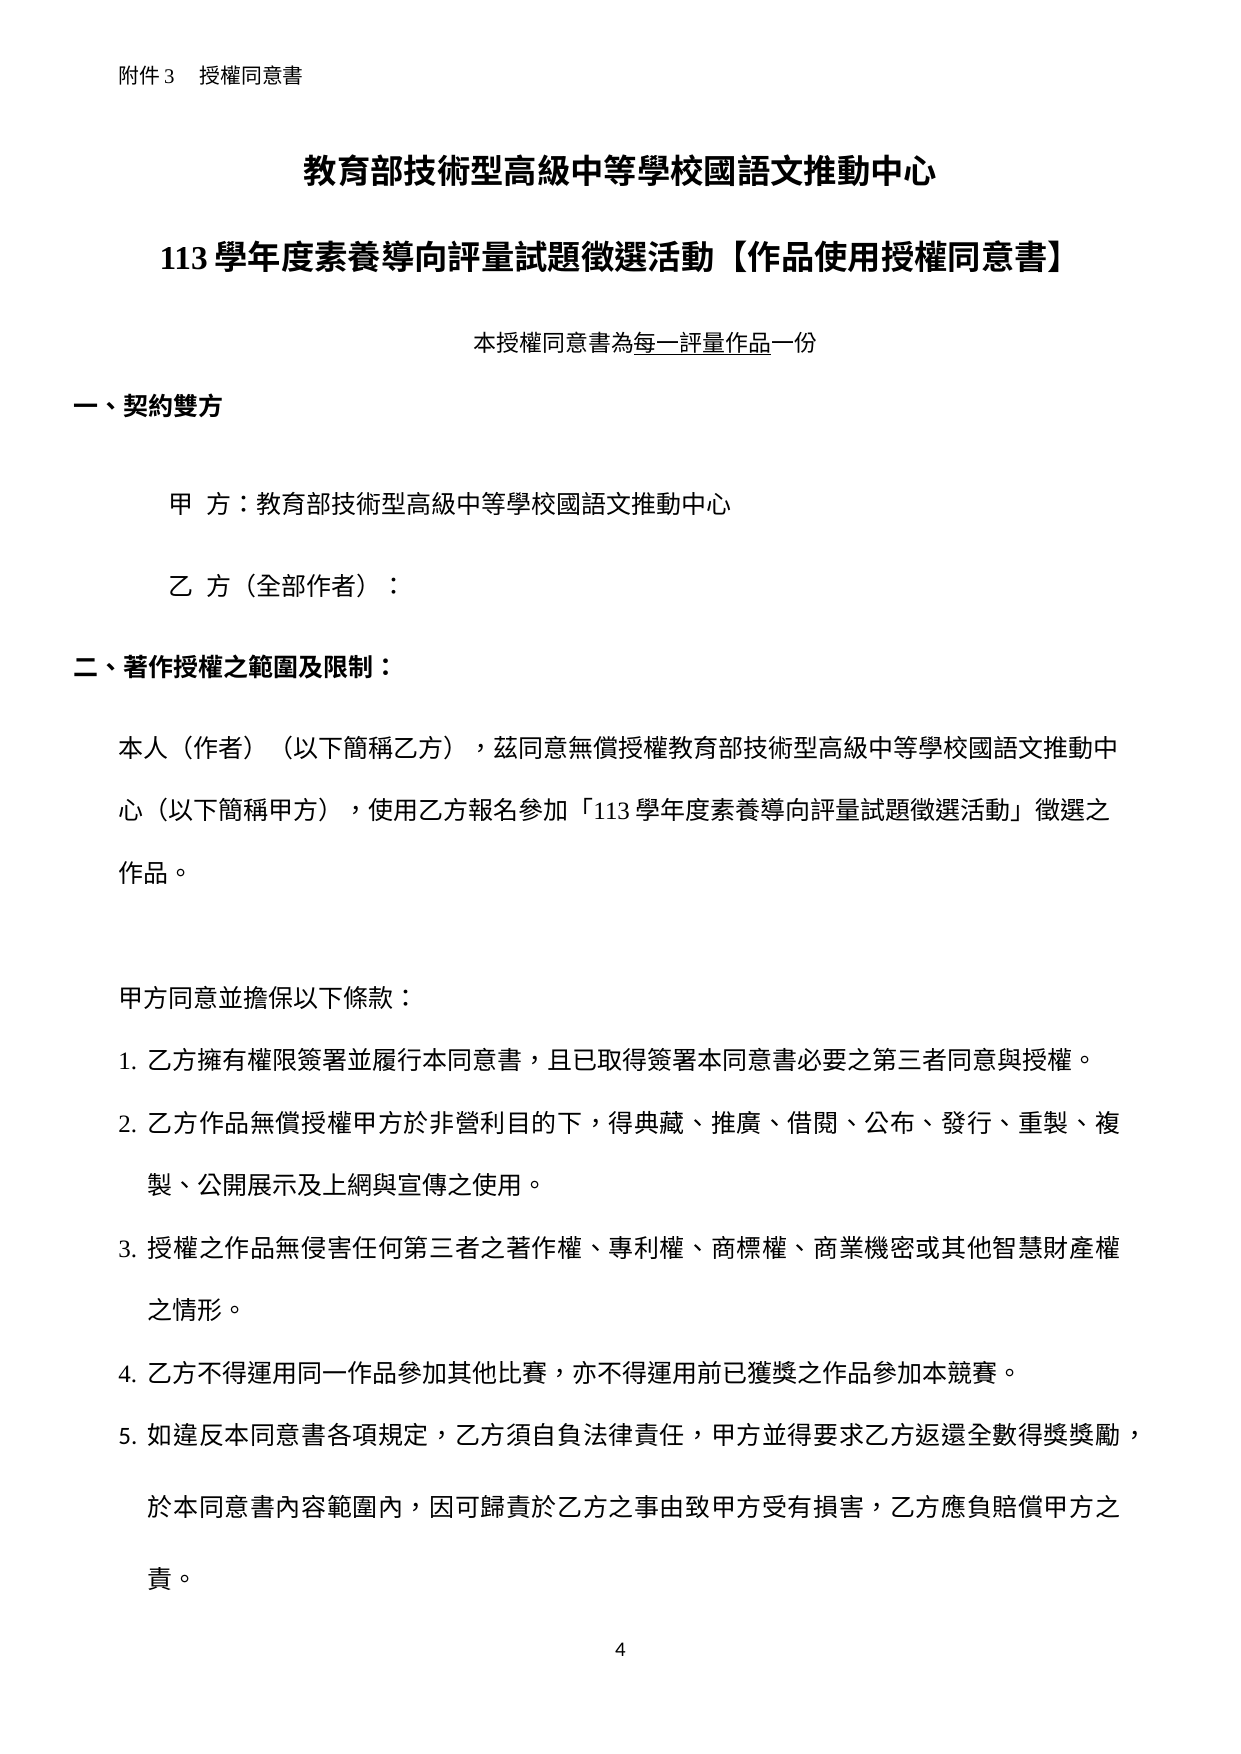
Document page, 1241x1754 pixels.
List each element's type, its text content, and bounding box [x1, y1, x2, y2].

text 113學年度素養導向評量試題徵選活動【作品使用授權同意書】 [118, 213, 1122, 276]
list 授權之作品無侵害任何第三者之著作權、專利權、商標權、商業機密或其他智慧財產權之情形。 [118, 1204, 1122, 1329]
text 甲方同意並擔保以下條款： [118, 954, 1122, 1017]
text 一、契約雙方 [74, 363, 1122, 425]
text 教育部技術型高級中等學校國語文推動中心 [118, 127, 1122, 189]
text 乙 方（全部作者）： [168, 543, 1122, 605]
list 乙方不得運用同一作品參加其他比賽，亦不得運用前已獲獎之作品參加本競賽。 [118, 1329, 1122, 1392]
list 如違反本同意書各項規定，乙方須自負法律責任，甲方並得要求乙方返還全數得獎獎勵，於本同意書內容範圍內，因可歸責於乙方之事由致甲方受有損害，乙方應負賠償甲方之責。 此致 [118, 1392, 1122, 1598]
text 本授權同意書為每一評量作品一份 [168, 300, 1122, 363]
list 乙方作品無償授權甲方於非營利目的下，得典藏、推廣、借閱、公布、發行、重製、複製、公開展示及上網與宣傳之使用。 [118, 1079, 1122, 1204]
text 二、著作授權之範圍及限制： [73, 624, 1122, 686]
text 甲 方：教育部技術型高級中等學校國語文推動中心 [168, 461, 1122, 524]
list 乙方擁有權限簽署並履行本同意書，且已取得簽署本同意書必要之第三者同意與授權。 [118, 1017, 1122, 1079]
text 本人（作者）（以下簡稱乙方），茲同意無償授權教育部技術型高級中等學校國語文推動中心（以下簡稱甲方），使用乙方報名參加「113學年度素養導向評量試題徵選活動」徵選之作品。 [118, 704, 1122, 892]
